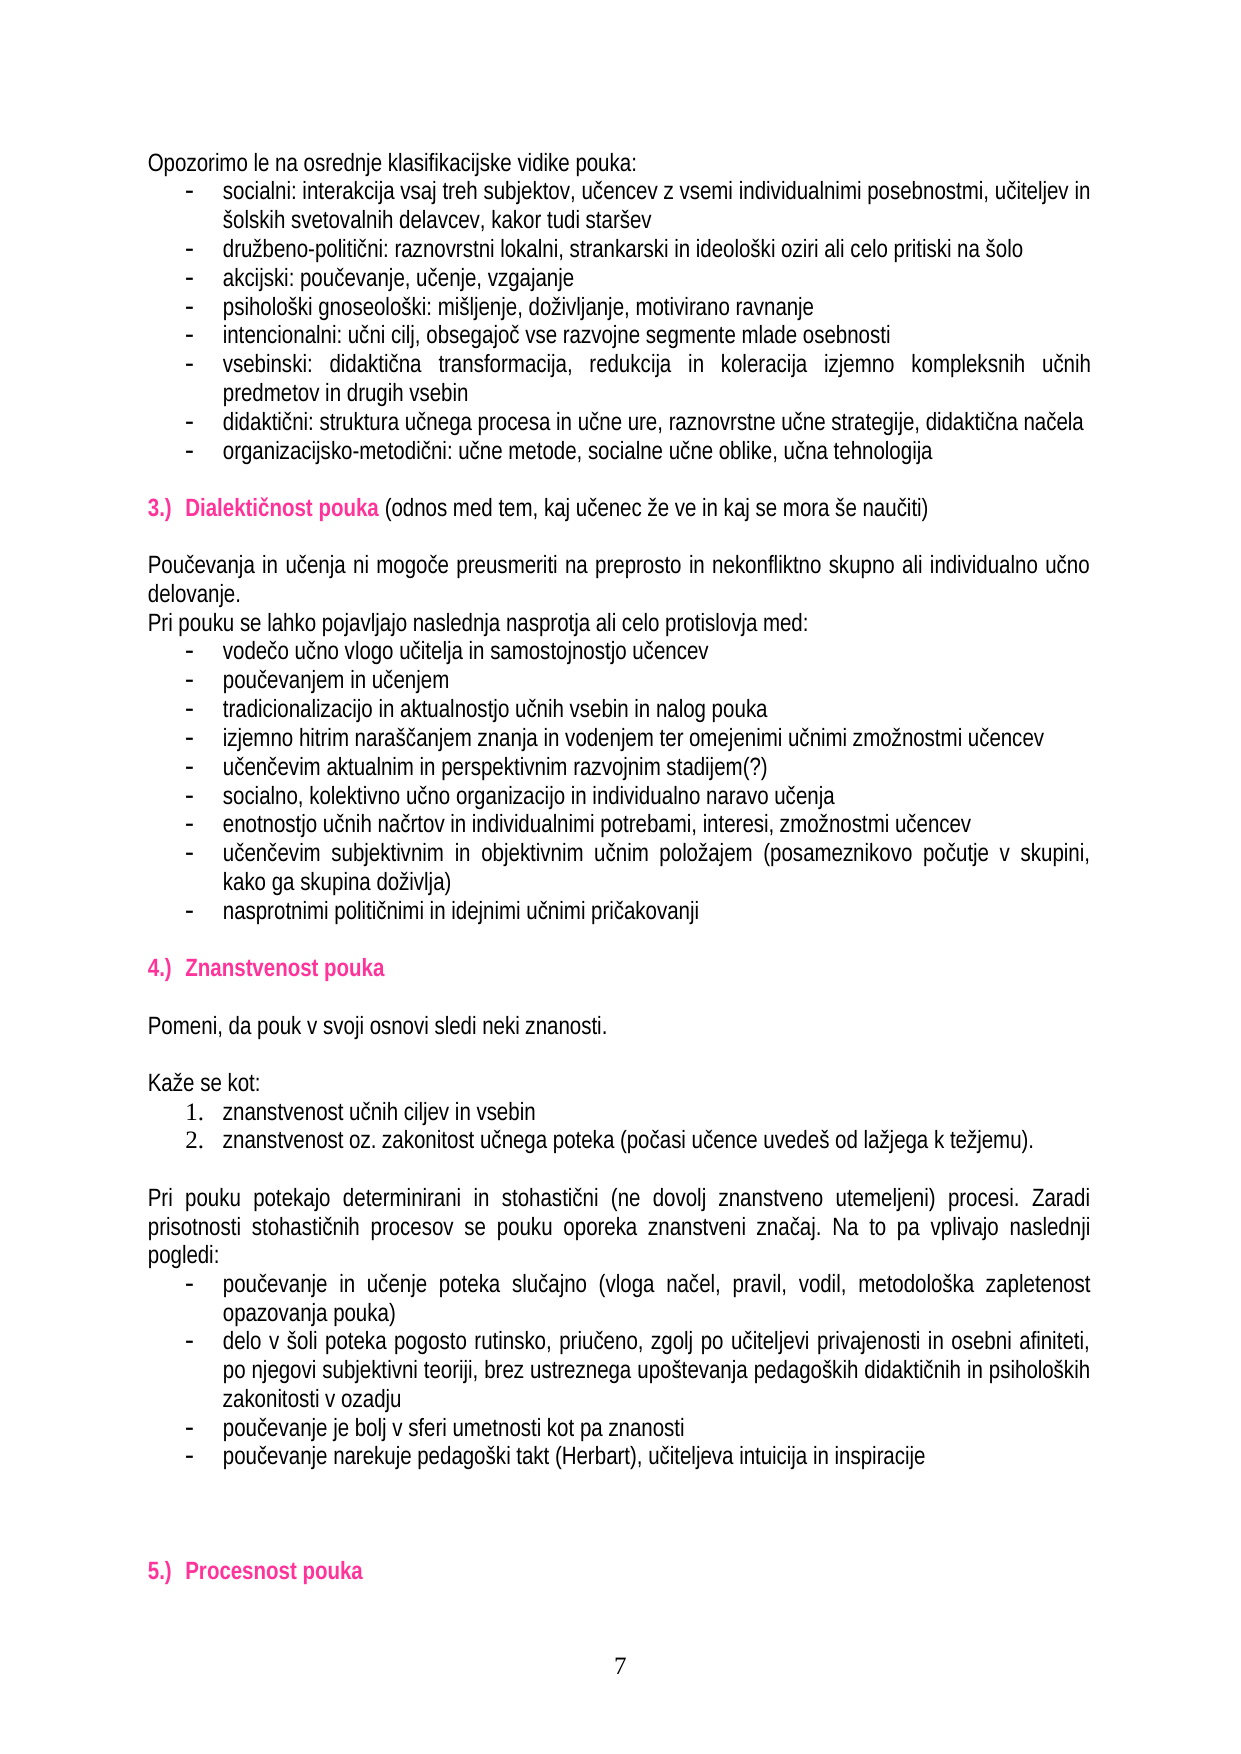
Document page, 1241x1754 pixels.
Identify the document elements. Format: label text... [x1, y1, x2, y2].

list znanstvenost oz. zakonitost učnega poteka (počasi učence uvedeš od lažjega k težjemu). [185, 1125, 1092, 1154]
list učenčevim subjektivnim in objektivnim učnim položajem (posameznikovo počutje v skupini, kako ga skupina doživlja) [185, 838, 1092, 896]
list Znanstvenost pouka [148, 953, 1092, 982]
list vsebinski: didaktična transformacija, redukcija in koleracija izjemno kompleksnih učnih predmetov in drugih vsebin [185, 349, 1092, 407]
list psihološki gnoseološki: mišljenje, doživljanje, motivirano ravnanje [185, 292, 1092, 320]
list učenčevim aktualnim in perspektivnim razvojnim stadijem(?) [185, 752, 1092, 781]
list poučevanjem in učenjem [185, 665, 1092, 694]
list Dialektičnost pouka (odnos med tem, kaj učenec že ve in kaj se mora še naučiti) [148, 493, 1092, 522]
list intencionalni: učni cilj, obsegajoč vse razvojne segmente mlade osebnosti [185, 320, 1092, 349]
list Procesnost pouka [148, 1556, 1092, 1585]
list socialni: interakcija vsaj treh subjektov, učencev z vsemi individualnimi posebnostmi, učiteljev in šolskih svetovalnih delavcev, kakor tudi staršev [185, 176, 1092, 234]
text Pomeni, da pouk v svoji osnovi sledi neki znanosti. [148, 1011, 1092, 1039]
list socialno, kolektivno učno organizacijo in individualno naravo učenja [185, 781, 1092, 809]
list izjemno hitrim naraščanjem znanja in vodenjem ter omejenimi učnimi zmožnostmi učencev [185, 723, 1092, 752]
list poučevanje narekuje pedagoški takt (Herbart), učiteljeva intuicija in inspiracije [185, 1441, 1092, 1470]
list tradicionalizacijo in aktualnostjo učnih vsebin in nalog pouka [185, 694, 1092, 723]
list družbeno-politični: raznovrstni lokalni, strankarski in ideološki oziri ali celo pritiski na šolo [185, 234, 1092, 263]
text Pri pouku potekajo determinirani in stohastični (ne dovolj znanstveno utemeljeni) procesi. Zaradi prisotnosti stohastičnih procesov se pouku oporeka znanstveni značaj. Na to pa vplivajo naslednji pogledi: [148, 1183, 1092, 1269]
list organizacijsko-metodični: učne metode, socialne učne oblike, učna tehnologija [185, 436, 1092, 464]
list vodečo učno vlogo učitelja in samostojnostjo učencev [185, 636, 1092, 665]
list znanstvenost učnih ciljev in vsebin [185, 1097, 1092, 1125]
list enotnostjo učnih načrtov in individualnimi potrebami, interesi, zmožnostmi učencev [185, 809, 1092, 838]
list nasprotnimi političnimi in idejnimi učnimi pričakovanji [185, 896, 1092, 925]
text Kaže se kot: [148, 1068, 1092, 1097]
text Opozorimo le na osrednje klasifikacijske vidike pouka: [148, 148, 1092, 176]
list poučevanje in učenje poteka slučajno (vloga načel, pravil, vodil, metodološka zapletenost opazovanja pouka) [185, 1269, 1092, 1326]
list delo v šoli poteka pogosto rutinsko, priučeno, zgolj po učiteljevi privajenosti in osebni afiniteti, po njegovi subjektivni teoriji, brez ustreznega upoštevanja pedagoških didaktičnih in psiholoških zakonitosti v ozadju [185, 1326, 1092, 1412]
list poučevanje je bolj v sferi umetnosti kot pa znanosti [185, 1412, 1092, 1441]
text Pri pouku se lahko pojavljajo naslednja nasprotja ali celo protislovja med: [148, 608, 1092, 636]
list didaktični: struktura učnega procesa in učne ure, raznovrstne učne strategije, didaktična načela [185, 407, 1092, 436]
list akcijski: poučevanje, učenje, vzgajanje [185, 263, 1092, 292]
text Poučevanja in učenja ni mogoče preusmeriti na preprosto in nekonfliktno skupno ali individualno učno delovanje. [148, 550, 1092, 608]
